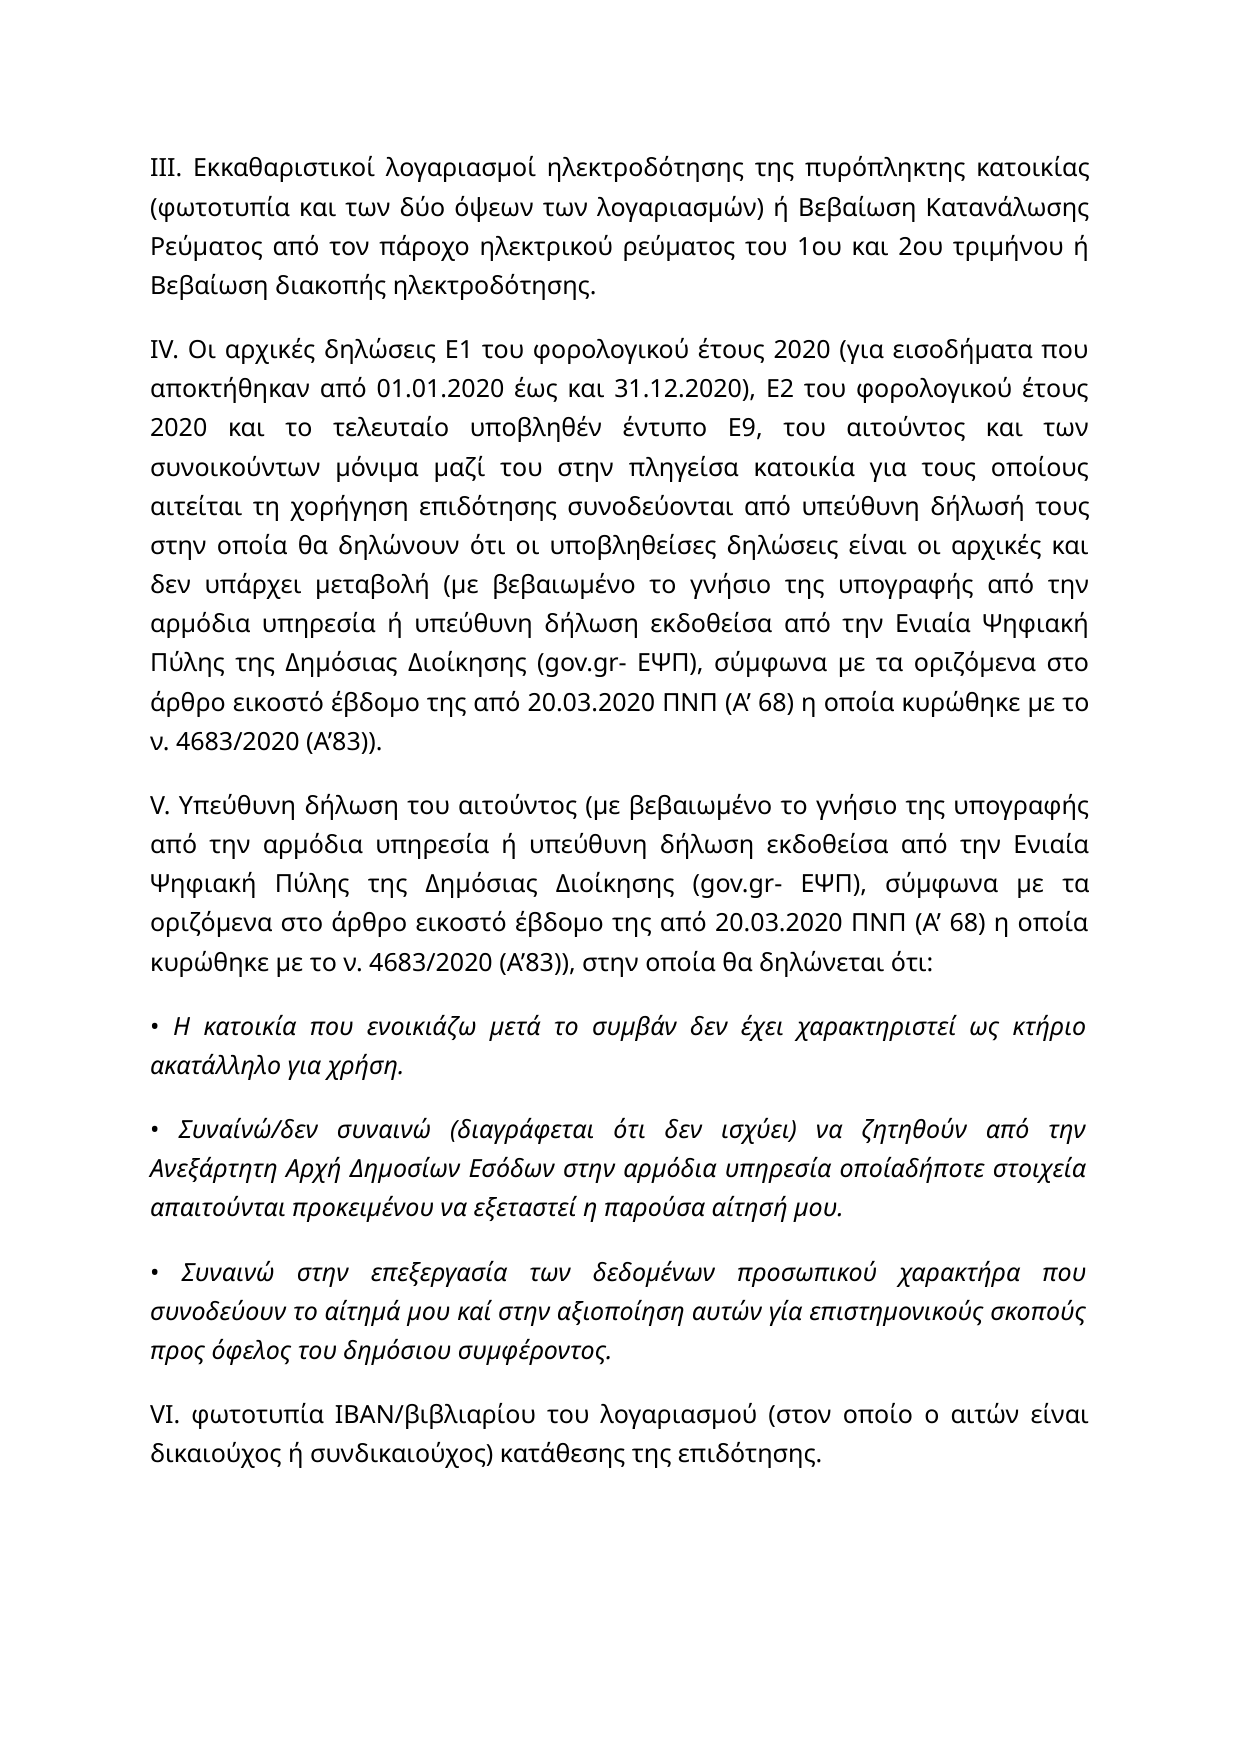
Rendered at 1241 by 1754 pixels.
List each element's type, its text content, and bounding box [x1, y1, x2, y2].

text • Συναίνώ/δεν συναινώ (διαγράφεται ότι δεν ισχύει) να ζητηθούν από την Ανεξάρτητη Αρχή Δημοσίων Εσόδων στην αρμόδια υπηρεσία οποίαδήποτε στοιχεία απαιτούνται προκειμένου να εξεταστεί η παρούσα αίτησή μου. [150, 1112, 1090, 1224]
text VI. φωτοτυπία IBAN/βιβλιαρίου του λογαριασμού (στον οποίο ο αιτών είναι δικαιούχος ή συνδικαιούχος) κατάθεσης της επιδότησης. [150, 1397, 1090, 1470]
text IV. Οι αρχικές δηλώσεις Ε1 του φορολογικού έτους 2020 (για εισοδήματα που αποκτήθηκαν από 01.01.2020 έως και 31.12.2020), Ε2 του φορολογικού έτους 2020 και το τελευταίο υποβληθέν έντυπο E9, του αιτούντος και των συνοικούντων μόνιμα μαζί του στην πληγείσα κατοικία για τους οποίους αιτείται τη χορήγηση επιδότησης συνοδεύονται από υπεύθυνη δήλωσή τους στην οποία θα δηλώνουν ότι οι υποβληθείσες δηλώσεις είναι οι αρχικές και δεν υπάρχει μεταβολή (με βεβαιωμένο το γνήσιο της υπογραφής από την αρμόδια υπηρεσία ή υπεύθυνη δήλωση εκδοθείσα από την Ενιαία Ψηφιακή Πύλης της Δημόσιας Διοίκησης (gov.gr- ΕΨΠ), σύμφωνα με τα οριζόμενα στο άρθρο εικοστό έβδομο της από 20.03.2020 ΠΝΠ (Α’ 68) η οποία κυρώθηκε με το ν. 4683/2020 (Α’83)). [150, 332, 1090, 757]
text III. Εκκαθαριστικοί λογαριασμοί ηλεκτροδότησης της πυρόπληκτης κατοικίας (φωτοτυπία και των δύο όψεων των λογαριασμών) ή Βεβαίωση Κατανάλωσης Ρεύματος από τον πάροχο ηλεκτρικού ρεύματος του 1ου και 2ου τριμήνου ή Βεβαίωση διακοπής ηλεκτροδότησης. [150, 150, 1090, 302]
text V. Υπεύθυνη δήλωση του αιτούντος (με βεβαιωμένο το γνήσιο της υπογραφής από την αρμόδια υπηρεσία ή υπεύθυνη δήλωση εκδοθείσα από την Ενιαία Ψηφιακή Πύλης της Δημόσιας Διοίκησης (gov.gr- ΕΨΠ), σύμφωνα με τα οριζόμενα στο άρθρο εικοστό έβδομο της από 20.03.2020 ΠΝΠ (Α’ 68) η οποία κυρώθηκε με το ν. 4683/2020 (Α’83)), στην οποία θα δηλώνεται ότι: [150, 787, 1090, 978]
text • Συναινώ στην επεξεργασία των δεδομένων προσωπικού χαρακτήρα που συνοδεύουν το αίτημά μου καί στην αξιοποίηση αυτών γία επιστημονικούς σκοπούς προς όφελος του δημόσιου συμφέροντος. [150, 1254, 1090, 1367]
text • Η κατοικία που ενοικιάζω μετά το συμβάν δεν έχει χαρακτηριστεί ως κτήριο ακατάλληλο για χρήση. [150, 1008, 1090, 1082]
